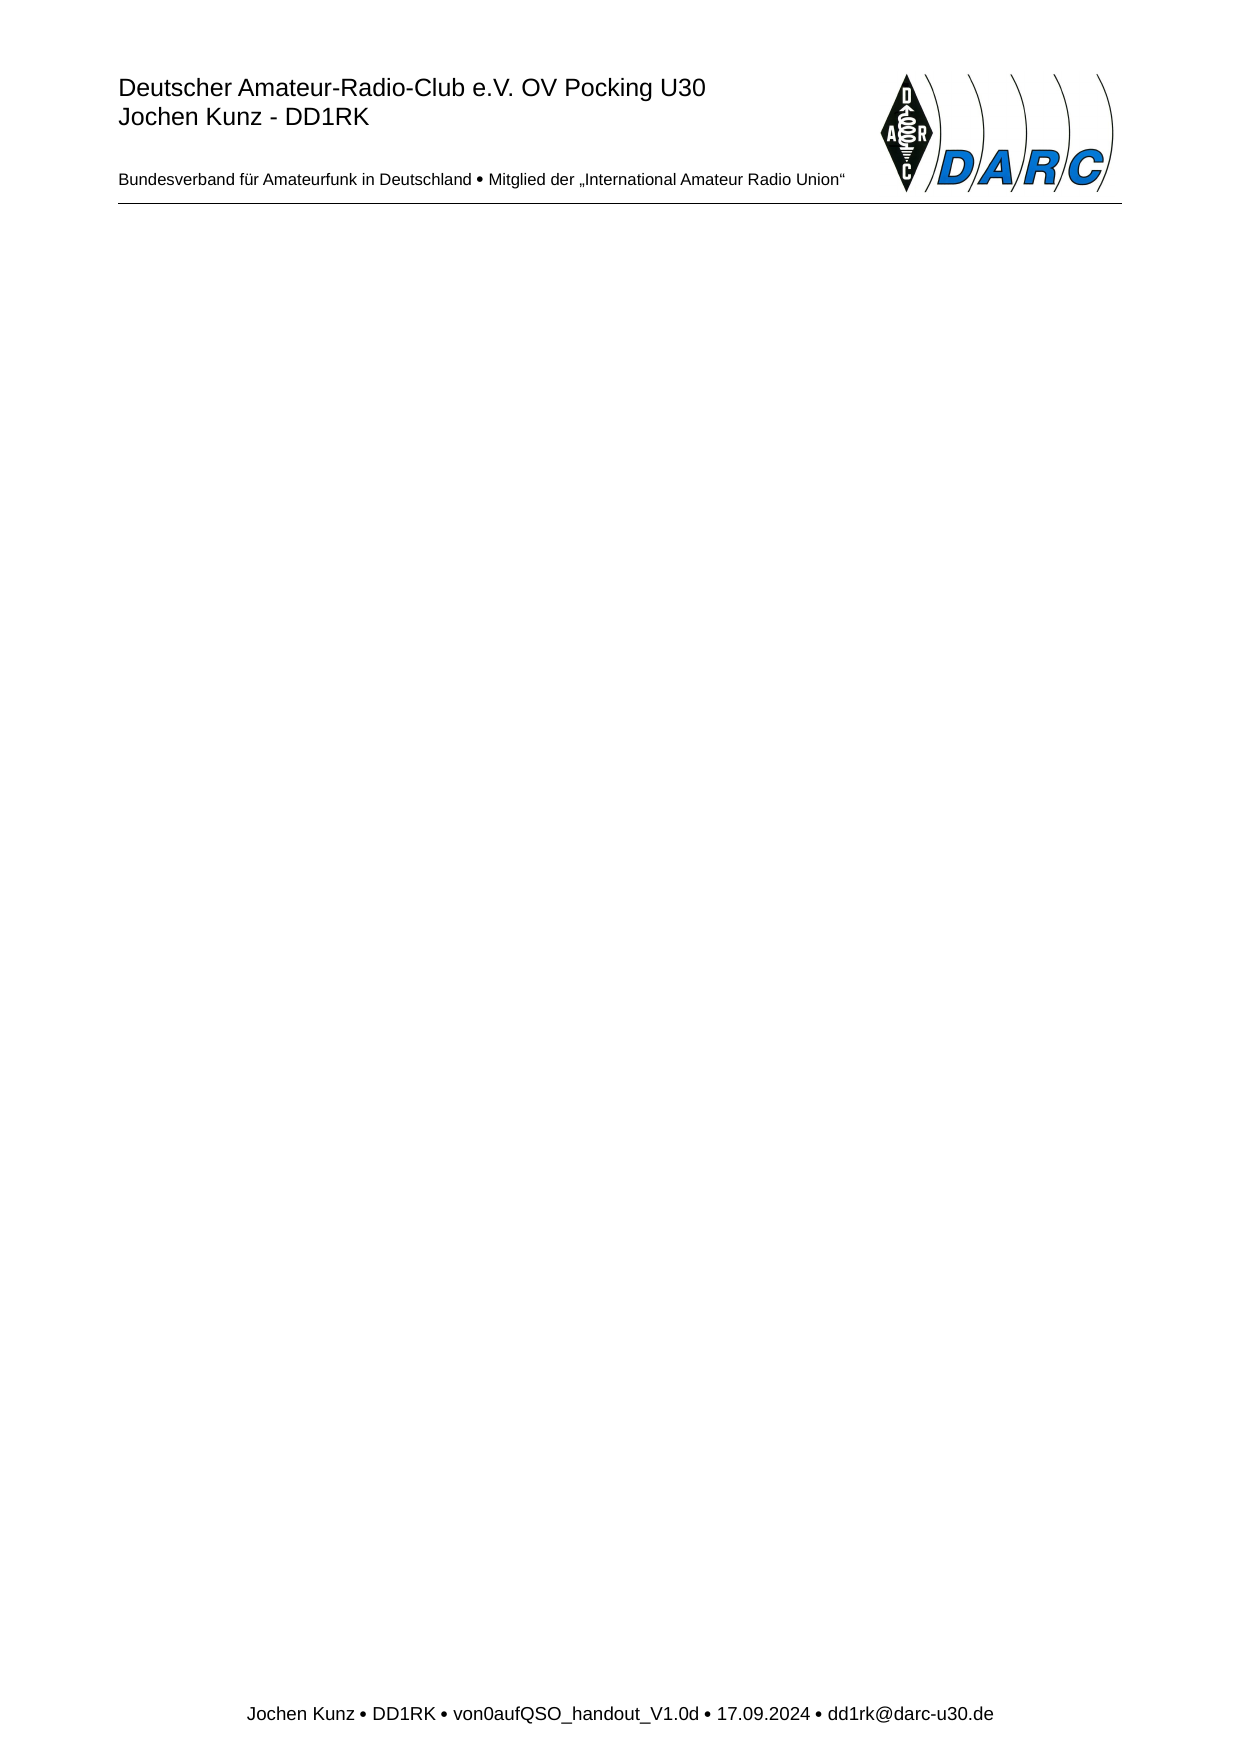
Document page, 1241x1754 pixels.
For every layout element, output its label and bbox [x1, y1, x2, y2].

picture [879, 71, 1115, 197]
